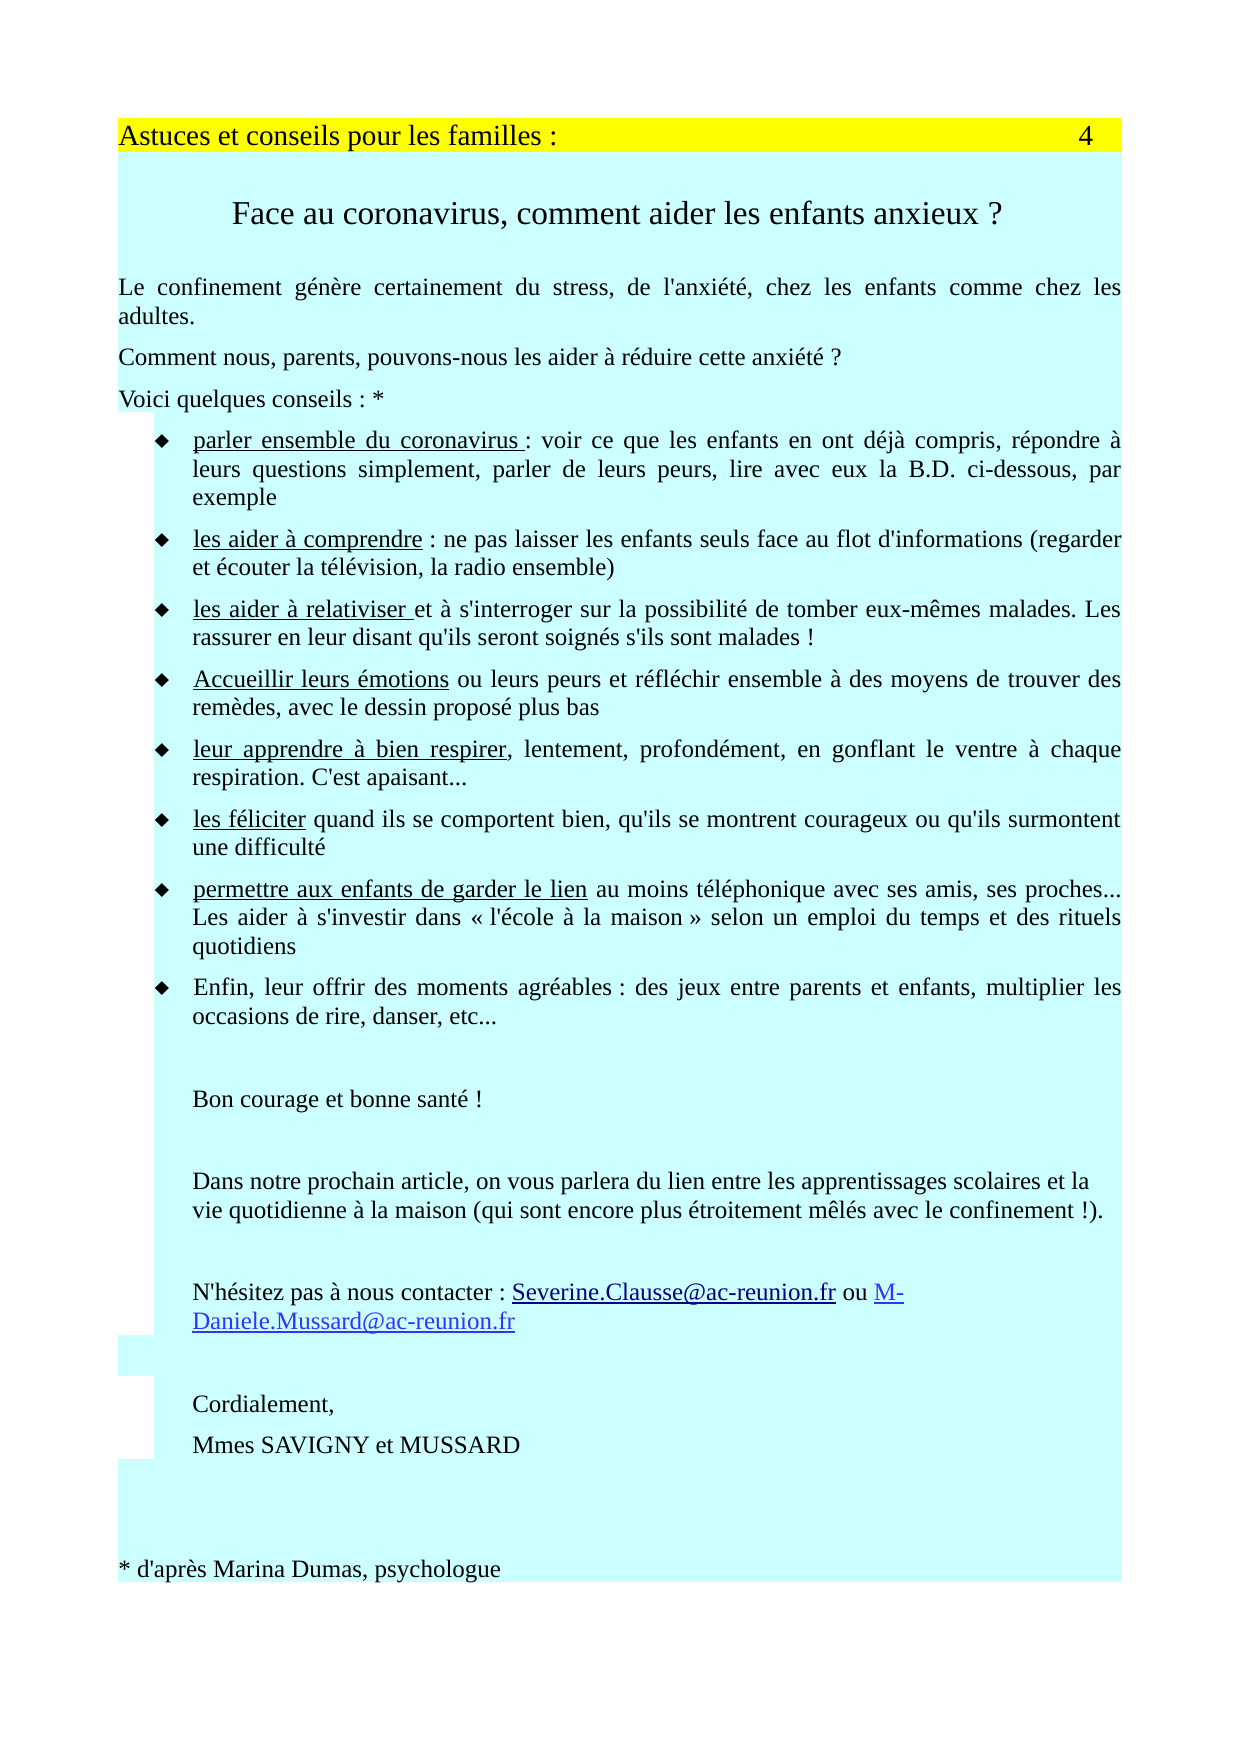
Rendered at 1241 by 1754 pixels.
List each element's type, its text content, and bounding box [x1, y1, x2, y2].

text Face au coronavirus, comment aider les enfants anxieux ? [118, 193, 1122, 260]
list Enfin, leur offrir des moments agréables : des jeux entre parents et enfants, multiplier les occasions de rire, danser, etc... [154, 972, 1122, 1030]
list les féliciter quand ils se comportent bien, qu'ils se montrent courageux ou qu'ils surmontent une difficulté [154, 804, 1122, 861]
list les aider à comprendre : ne pas laisser les enfants seuls face au flot d'informations (regarder et écouter la télévision, la radio ensemble) [154, 524, 1122, 581]
list les aider à relativiser et à s'interroger sur la possibilité de tomber eux-mêmes malades. Les rassurer en leur disant qu'ils seront soignés s'ils sont malades ! [154, 594, 1122, 651]
list permettre aux enfants de garder le lien au moins téléphonique avec ses amis, ses proches... Les aider à s'investir dans « l'école à la maison » selon un emploi du temps et des rituels quotidiens [154, 874, 1122, 960]
list parler ensemble du coronavirus : voir ce que les enfants en ont déjà compris, répondre à leurs questions simplement, parler de leurs peurs, lire avec eux la B.D. ci-dessous, par exemple [154, 425, 1122, 511]
text Astuces et conseils pour les familles : 4 [118, 118, 1122, 152]
list N'hésitez pas à nous contacter : Severine.Clausse@ac-reunion.fr ou M-Daniele.Mussard@ac-reunion.fr [154, 1277, 1122, 1335]
list Cordialement, [154, 1389, 1122, 1417]
list Bon courage et bonne santé ! [154, 1084, 1122, 1112]
list Mmes SAVIGNY et MUSSARD [154, 1430, 1122, 1459]
text Comment nous, parents, pouvons-nous les aider à réduire cette anxiété ? [118, 342, 1122, 371]
list leur apprendre à bien respirer, lentement, profondément, en gonflant le ventre à chaque respiration. C'est apaisant... [154, 734, 1122, 791]
text Le confinement génère certainement du stress, de l'anxiété, chez les enfants comme chez les adultes. [118, 272, 1122, 330]
text * d'après Marina Dumas, psychologue [118, 1554, 1122, 1582]
list Accueillir leurs émotions ou leurs peurs et réfléchir ensemble à des moyens de trouver des remèdes, avec le dessin proposé plus bas [154, 664, 1122, 721]
list Dans notre prochain article, on vous parlera du lien entre les apprentissages scolaires et la vie quotidienne à la maison (qui sont encore plus étroitement mêlés avec le confinement !). [154, 1166, 1122, 1224]
text Voici quelques conseils : * [118, 384, 1122, 412]
